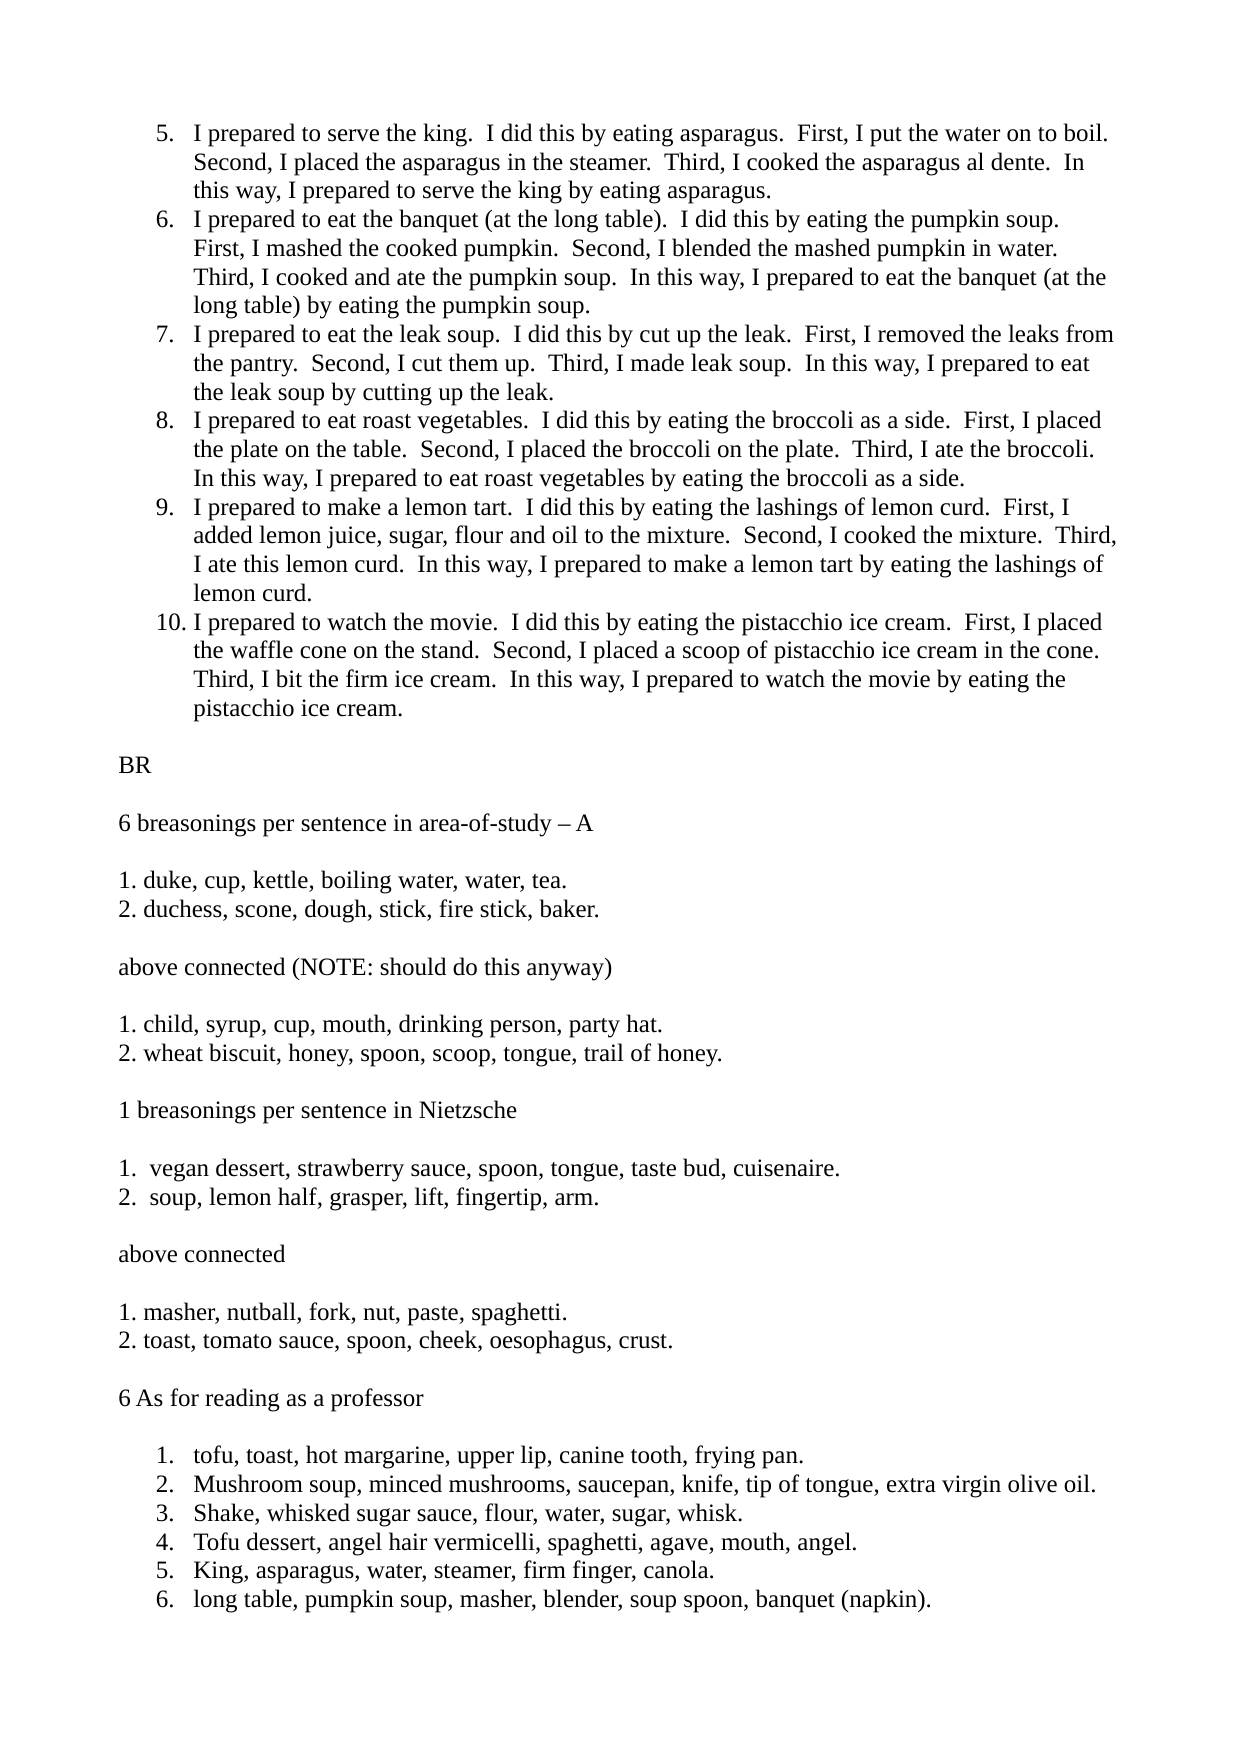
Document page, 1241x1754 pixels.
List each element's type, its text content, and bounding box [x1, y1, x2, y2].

text 2. duchess, scone, dough, stick, fire stick, baker. [118, 894, 1122, 923]
list I prepared to make a lemon tart. I did this by eating the lashings of lemon curd. First, I added lemon juice, sugar, flour and oil to the mixture. Second, I cooked the mixture. Third, I ate this lemon curd. In this way, I prepared to make a lemon tart by eating the lashings of lemon curd. [156, 492, 1122, 607]
text 1. duke, cup, kettle, boiling water, water, tea. [118, 866, 1122, 894]
list tofu, toast, hot margarine, upper lip, canine tooth, frying pan. [156, 1441, 1122, 1469]
text 2. soup, lemon half, grasper, lift, fingertip, arm. [118, 1182, 1122, 1211]
list I prepared to eat roast vegetables. I did this by eating the broccoli as a side. First, I placed the plate on the table. Second, I placed the broccoli on the plate. Third, I ate the broccoli. In this way, I prepared to eat roast vegetables by eating the broccoli as a side. [156, 406, 1122, 492]
list I prepared to serve the king. I did this by eating asparagus. First, I put the water on to boil. Second, I placed the asparagus in the steamer. Third, I cooked the asparagus al dente. In this way, I prepared to serve the king by eating asparagus. [156, 118, 1122, 204]
text 6 As for reading as a professor [118, 1383, 1122, 1412]
list King, asparagus, water, steamer, firm finger, canola. [156, 1556, 1122, 1584]
text 1. child, syrup, cup, mouth, drinking person, party hat. [118, 1009, 1122, 1038]
list Shake, whisked sugar sauce, flour, water, sugar, whisk. [156, 1498, 1122, 1527]
text above connected [118, 1239, 1122, 1268]
list long table, pumpkin soup, masher, blender, soup spoon, banquet (napkin). [156, 1584, 1122, 1613]
text 1. vegan dessert, strawberry sauce, spoon, tongue, taste bud, cuisenaire. [118, 1153, 1122, 1182]
list I prepared to eat the leak soup. I did this by cut up the leak. First, I removed the leaks from the pantry. Second, I cut them up. Third, I made leak soup. In this way, I prepared to eat the leak soup by cutting up the leak. [156, 319, 1122, 406]
text 2. toast, tomato sauce, spoon, cheek, oesophagus, crust. [118, 1326, 1122, 1354]
text 2. wheat biscuit, honey, spoon, scoop, tongue, trail of honey. [118, 1038, 1122, 1067]
list Mushroom soup, minced mushrooms, saucepan, knife, tip of tongue, extra virgin olive oil. [156, 1469, 1122, 1498]
list Tofu dessert, angel hair vermicelli, spaghetti, agave, mouth, angel. [156, 1527, 1122, 1556]
list I prepared to eat the banquet (at the long table). I did this by eating the pumpkin soup. First, I mashed the cooked pumpkin. Second, I blended the mashed pumpkin in water. Third, I cooked and ate the pumpkin soup. In this way, I prepared to eat the banquet (at the long table) by eating the pumpkin soup. [156, 204, 1122, 319]
list I prepared to watch the movie. I did this by eating the pistacchio ice cream. First, I placed the waffle cone on the stand. Second, I placed a scoop of pistacchio ice cream in the cone. Third, I bit the firm ice cream. In this way, I prepared to watch the movie by eating the pistacchio ice cream. [156, 607, 1122, 722]
text 1. masher, nutball, fork, nut, paste, spaghetti. [118, 1297, 1122, 1326]
text 6 breasonings per sentence in area-of-study – A [118, 808, 1122, 837]
text 1 breasonings per sentence in Nietzsche [118, 1096, 1122, 1124]
text BR [118, 751, 1122, 779]
text above connected (NOTE: should do this anyway) [118, 952, 1122, 981]
